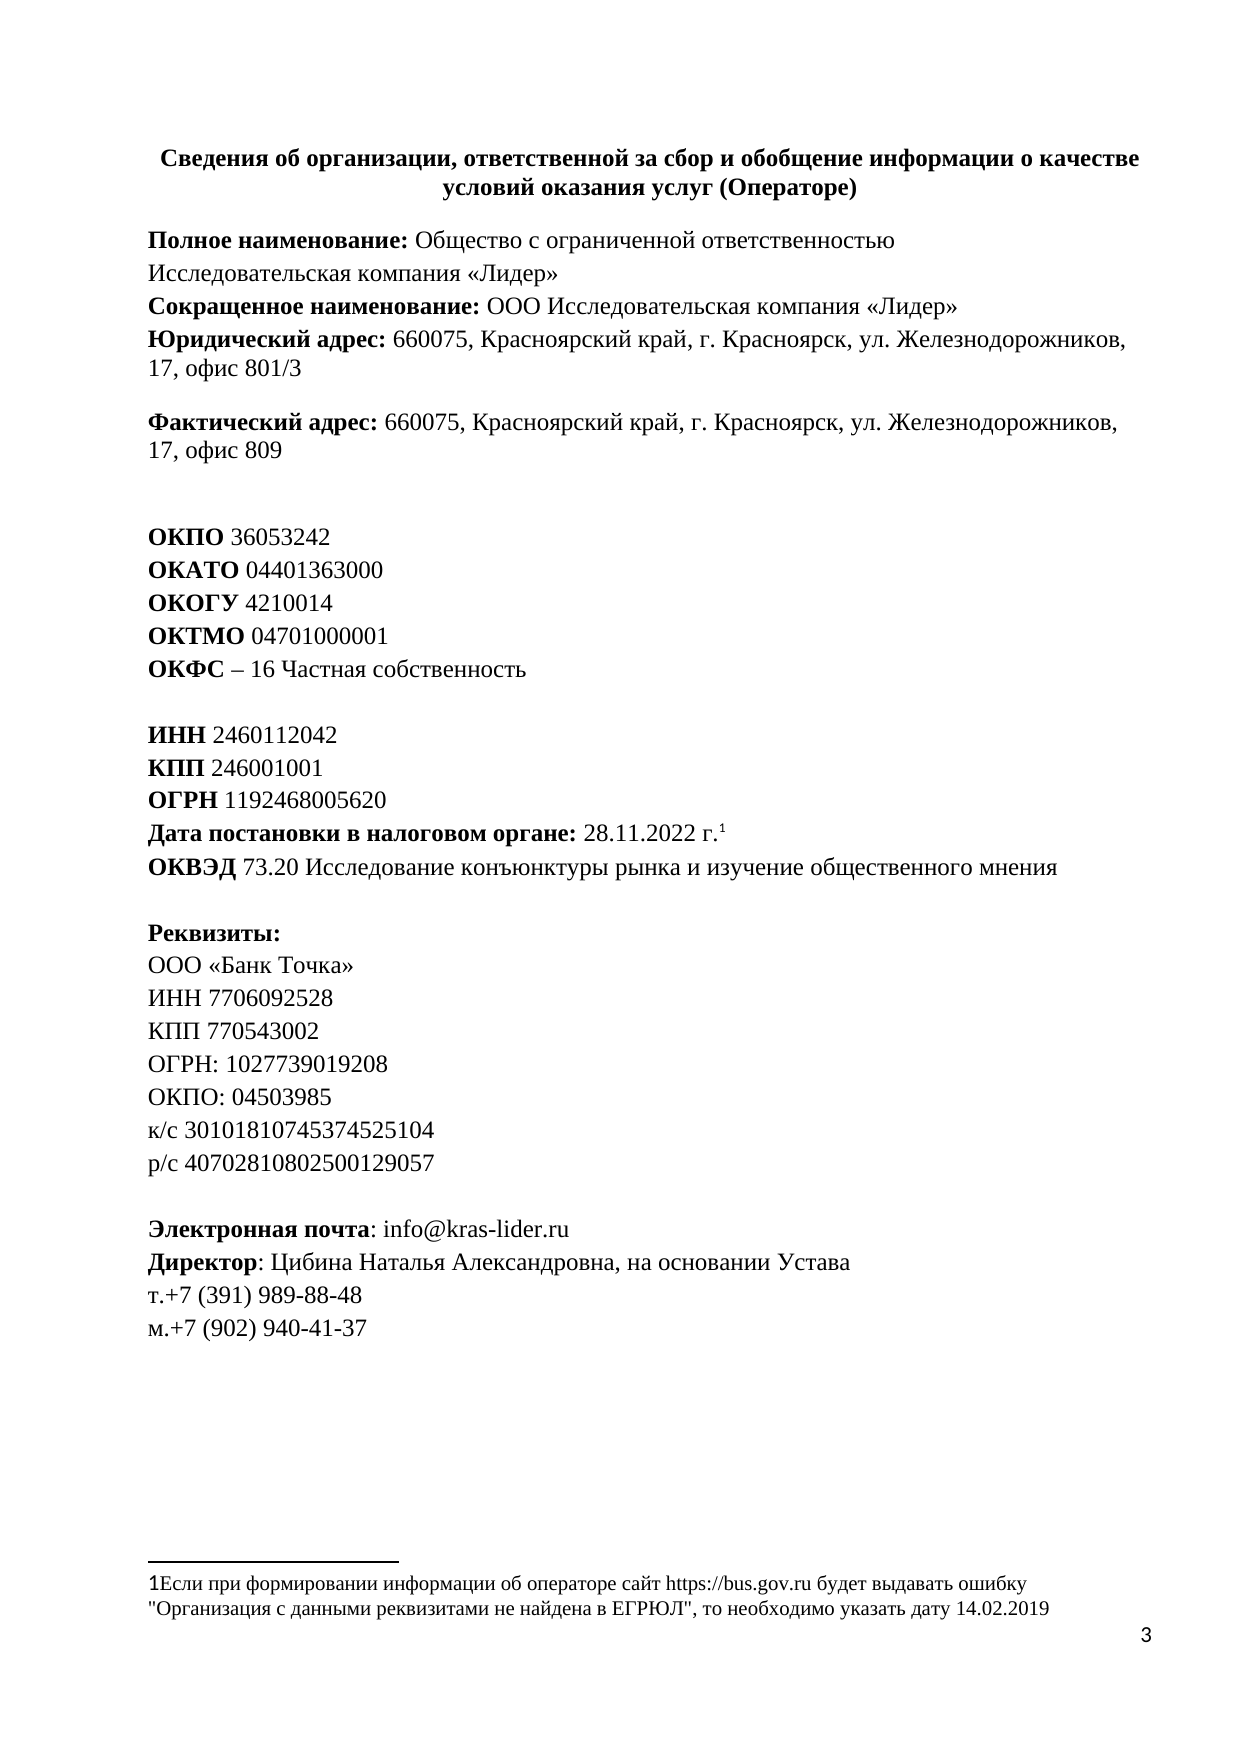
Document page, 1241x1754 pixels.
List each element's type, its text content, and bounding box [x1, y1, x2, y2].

text ИНН 7706092528 [148, 983, 1152, 1012]
text ИНН 2460112042 [148, 720, 1152, 748]
text ОКОГУ 4210014 [148, 588, 1152, 617]
text Реквизиты: [148, 918, 1152, 946]
text Электронная почта: info@kras-lider.ru [148, 1214, 1152, 1243]
text т.+7 (391) 989-88-48 [148, 1280, 1152, 1308]
text Исследовательская компания «Лидер» [148, 258, 1152, 287]
text ООО «Банк Точка» [148, 951, 1152, 979]
text ОКАТО 04401363000 [148, 555, 1152, 584]
text Если при формировании информации об операторе сайт https://bus.gov.ru будет выдавать ошибку "Организация с данными реквизитами не найдена в ЕГРЮЛ", то необходимо указать дату 14.02.2019 [148, 1568, 1152, 1620]
text ОКВЭД 73.20 Исследование конъюнктуры рынка и изучение общественного мнения [148, 852, 1152, 881]
text ОКПО 36053242 [148, 522, 1152, 551]
text к/с 30101810745374525104 [148, 1115, 1152, 1144]
text р/с 40702810802500129057 [148, 1148, 1152, 1177]
text ОГРН: 1027739019208 [148, 1049, 1152, 1078]
text м.+7 (902) 940-41-37 [148, 1313, 1152, 1341]
text Сведения об организации, ответственной за сбор и обобщение информации о качестве условий оказания услуг (Операторе) [148, 143, 1152, 201]
text Директор: Цибина Наталья Александровна, на основании Устава [148, 1247, 1152, 1276]
text ОКТМО 04701000001 [148, 621, 1152, 650]
text ОКПО: 04503985 [148, 1082, 1152, 1111]
text КПП 246001001 [148, 753, 1152, 781]
text Фактический адрес: 660075, Красноярский край, г. Красноярск, ул. Железнодорожников, 17, офис 809 [148, 407, 1152, 464]
text Полное наименование: Общество с ограниченной ответственностью [148, 226, 1152, 254]
text Дата постановки в налоговом органе: 28.11.2022 г. [148, 818, 1152, 848]
text ОКФС – 16 Частная собственность [148, 654, 1152, 683]
text Сокращенное наименование: ООО Исследовательская компания «Лидер» [148, 291, 1152, 320]
text ОГРН 1192468005620 [148, 786, 1152, 814]
text Юридический адрес: 660075, Красноярский край, г. Красноярск, ул. Железнодорожников, 17, офис 801/3 [148, 324, 1152, 382]
text КПП 770543002 [148, 1016, 1152, 1045]
